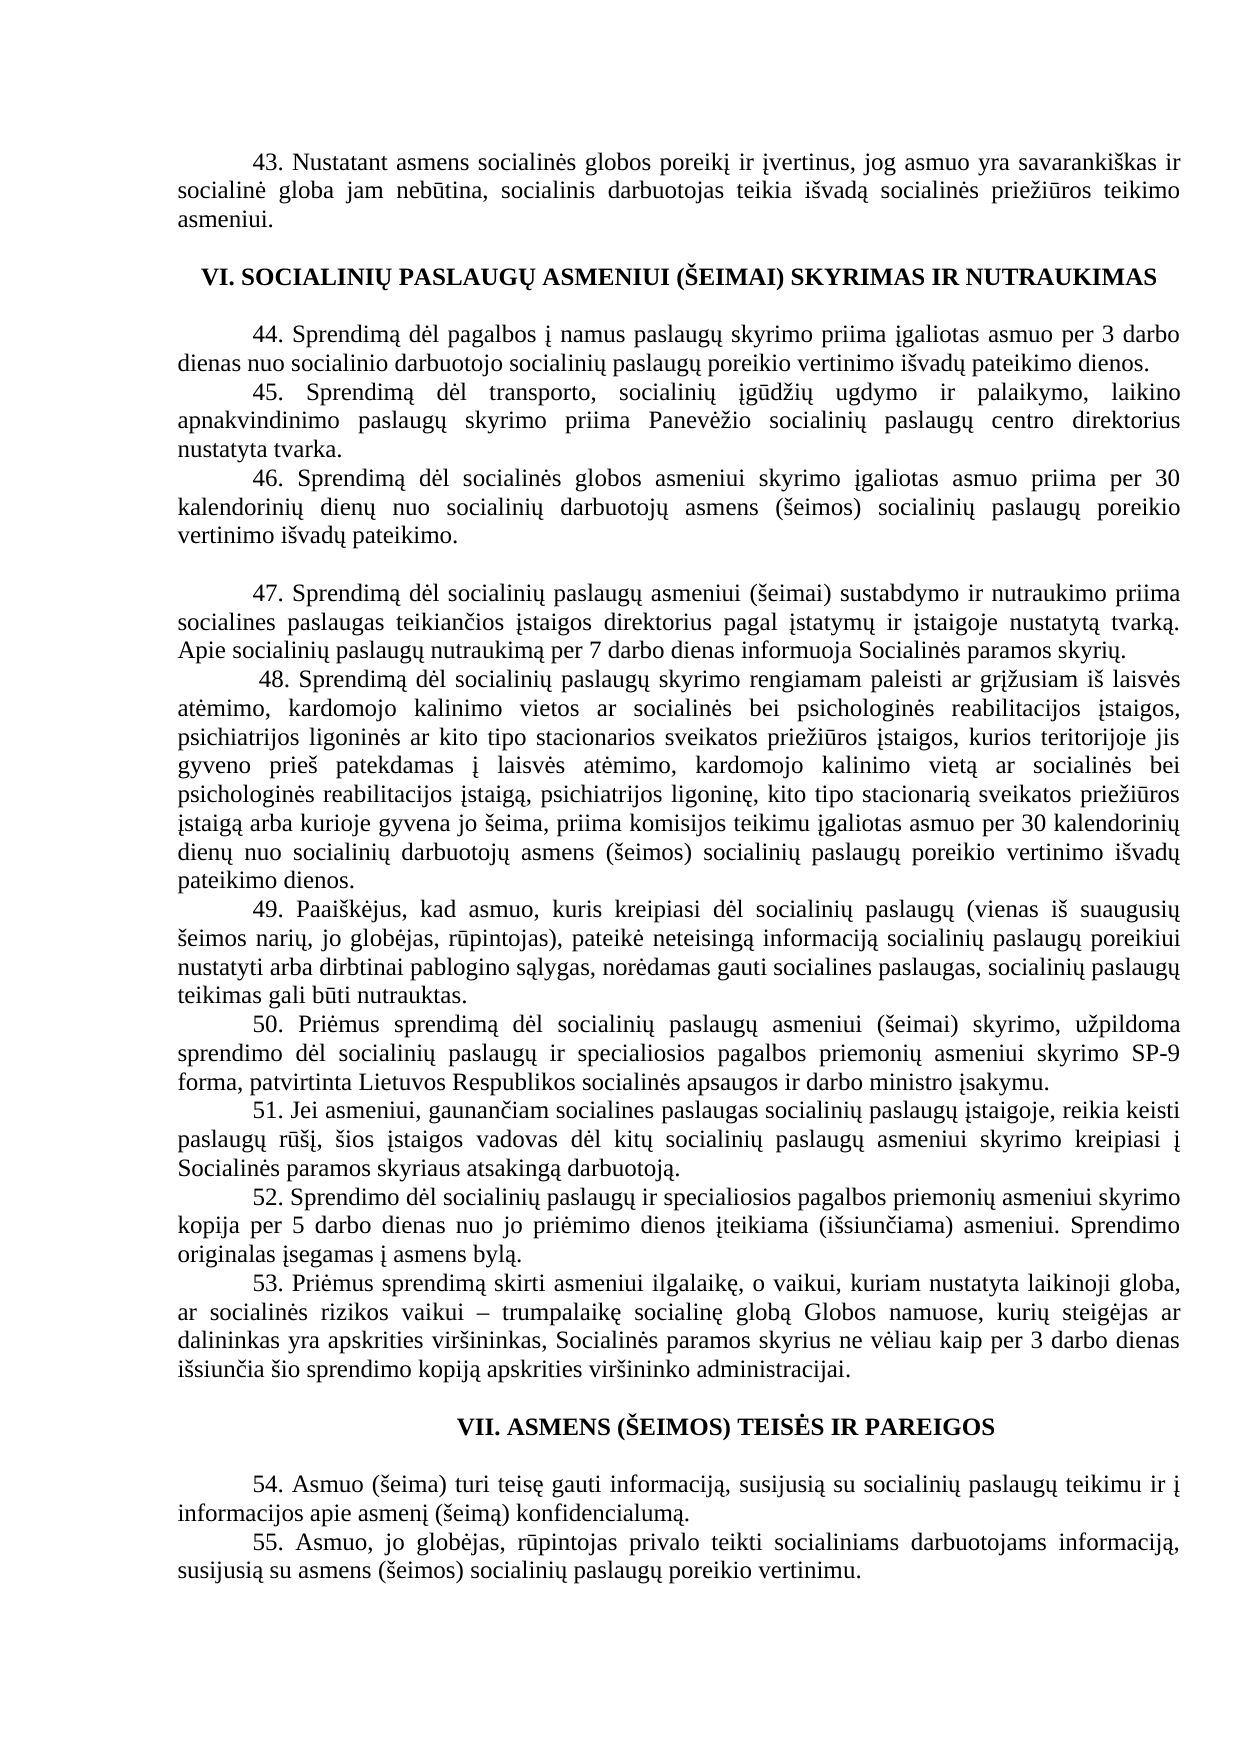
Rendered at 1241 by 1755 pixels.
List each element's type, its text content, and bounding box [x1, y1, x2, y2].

text 43. Nustatant asmens socialinės globos poreikį ir įvertinus, jog asmuo yra savarankiškas ir socialinė globa jam nebūtina, socialinis darbuotojas teikia išvadą socialinės priežiūros teikimo asmeniui. [177, 147, 1181, 233]
text 53. Priėmus sprendimą skirti asmeniui ilgalaikę, o vaikui, kuriam nustatyta laikinoji globa, ar socialinės rizikos vaikui – trumpalaikę socialinę globą Globos namuose, kurių steigėjas ar dalininkas yra apskrities viršininkas, Socialinės paramos skyrius ne vėliau kaip per 3 darbo dienas išsiunčia šio sprendimo kopiją apskrities viršininko administracijai. [177, 1268, 1181, 1383]
text VI. SOCIALINIŲ PASLAUGŲ ASMENIUI (ŠEIMAI) SKYRIMAS IR NUTRAUKIMAS [177, 262, 1181, 291]
text 47. Sprendimą dėl socialinių paslaugų asmeniui (šeimai) sustabdymo ir nutraukimo priima socialines paslaugas teikiančios įstaigos direktorius pagal įstatymų ir įstaigoje nustatytą tvarką. Apie socialinių paslaugų nutraukimą per 7 darbo dienas informuoja Socialinės paramos skyrių. [177, 578, 1181, 664]
text 44. Sprendimą dėl pagalbos į namus paslaugų skyrimo priima įgaliotas asmuo per 3 darbo dienas nuo socialinio darbuotojo socialinių paslaugų poreikio vertinimo išvadų pateikimo dienos. [177, 319, 1181, 377]
text 51. Jei asmeniui, gaunančiam socialines paslaugas socialinių paslaugų įstaigoje, reikia keisti paslaugų rūšį, šios įstaigos vadovas dėl kitų socialinių paslaugų asmeniui skyrimo kreipiasi į Socialinės paramos skyriaus atsakingą darbuotoją. [177, 1096, 1181, 1182]
text VII. ASMENS (ŠEIMOS) TEISĖS IR PAREIGOS [271, 1412, 1181, 1441]
text 50. Priėmus sprendimą dėl socialinių paslaugų asmeniui (šeimai) skyrimo, užpildoma sprendimo dėl socialinių paslaugų ir specialiosios pagalbos priemonių asmeniui skyrimo SP-9 forma, patvirtinta Lietuvos Respublikos socialinės apsaugos ir darbo ministro įsakymu. [177, 1009, 1181, 1096]
text 49. Paaiškėjus, kad asmuo, kuris kreipiasi dėl socialinių paslaugų (vienas iš suaugusių šeimos narių, jo globėjas, rūpintojas), pateikė neteisingą informaciją socialinių paslaugų poreikiui nustatyti arba dirbtinai pablogino sąlygas, norėdamas gauti socialines paslaugas, socialinių paslaugų teikimas gali būti nutrauktas. [177, 894, 1181, 1009]
text 45. Sprendimą dėl transporto, socialinių įgūdžių ugdymo ir palaikymo, laikino apnakvindinimo paslaugų skyrimo priima Panevėžio socialinių paslaugų centro direktorius nustatyta tvarka. [177, 377, 1181, 463]
text 54. Asmuo (šeima) turi teisę gauti informaciją, susijusią su socialinių paslaugų teikimu ir į informacijos apie asmenį (šeimą) konfidencialumą. [177, 1469, 1181, 1527]
text 52. Sprendimo dėl socialinių paslaugų ir specialiosios pagalbos priemonių asmeniui skyrimo kopija per 5 darbo dienas nuo jo priėmimo dienos įteikiama (išsiunčiama) asmeniui. Sprendimo originalas įsegamas į asmens bylą. [177, 1182, 1181, 1268]
text 48. Sprendimą dėl socialinių paslaugų skyrimo rengiamam paleisti ar grįžusiam iš laisvės atėmimo, kardomojo kalinimo vietos ar socialinės bei psichologinės reabilitacijos įstaigos, psichiatrijos ligoninės ar kito tipo stacionarios sveikatos priežiūros įstaigos, kurios teritorijoje jis gyveno prieš patekdamas į laisvės atėmimo, kardomojo kalinimo vietą ar socialinės bei psichologinės reabilitacijos įstaigą, psichiatrijos ligoninę, kito tipo stacionarią sveikatos priežiūros įstaigą arba kurioje gyvena jo šeima, priima komisijos teikimu įgaliotas asmuo per 30 kalendorinių dienų nuo socialinių darbuotojų asmens (šeimos) socialinių paslaugų poreikio vertinimo išvadų pateikimo dienos. [177, 664, 1181, 894]
text 46. Sprendimą dėl socialinės globos asmeniui skyrimo įgaliotas asmuo priima per 30 kalendorinių dienų nuo socialinių darbuotojų asmens (šeimos) socialinių paslaugų poreikio vertinimo išvadų pateikimo. [177, 463, 1181, 549]
text 55. Asmuo, jo globėjas, rūpintojas privalo teikti socialiniams darbuotojams informaciją, susijusią su asmens (šeimos) socialinių paslaugų poreikio vertinimu. [177, 1527, 1181, 1584]
